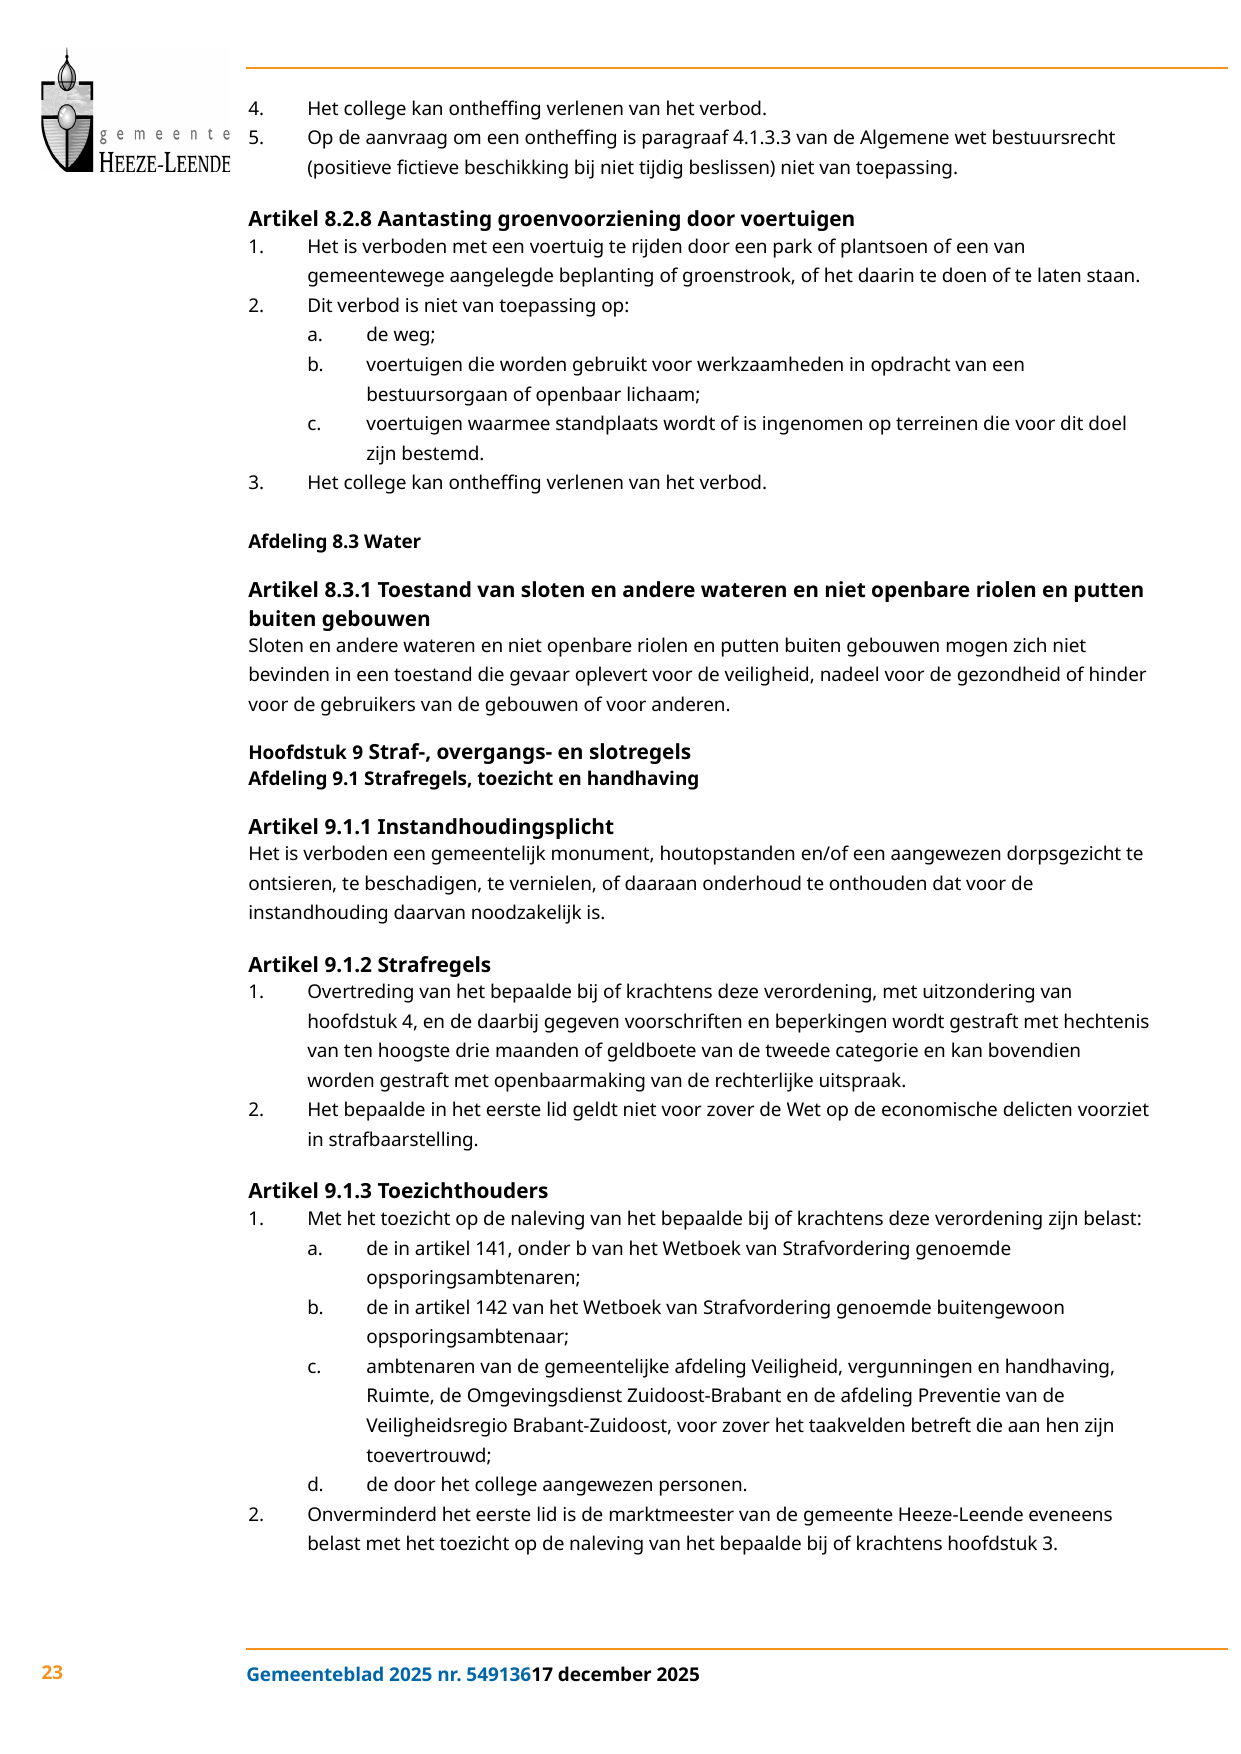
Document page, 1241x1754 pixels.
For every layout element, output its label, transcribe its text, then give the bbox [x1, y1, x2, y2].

list de weg; [307, 322, 1152, 347]
list Met het toezicht op de naleving van het bepaalde bij of krachtens deze verordening zijn belast: [248, 1205, 1152, 1231]
text Hoofdstuk 9 Straf-, overgangs- en slotregels [248, 737, 1152, 765]
text Afdeling 9.1 Strafregels, toezicht en handhaving [248, 765, 1152, 791]
list Het college kan ontheffing verlenen van het verbod. [248, 469, 1152, 495]
text Artikel 9.1.3 Toezichthouders [248, 1177, 1152, 1205]
text Artikel 8.3.1 Toestand van sloten en andere wateren en niet openbare riolen en putten buiten gebouwen [248, 575, 1152, 632]
list de door het college aangewezen personen. [307, 1471, 1152, 1497]
picture [41, 47, 231, 172]
list Onverminderd het eerste lid is de marktmeester van de gemeente Heeze-Leende eveneens belast met het toezicht op de naleving van het bepaalde bij of krachtens hoofdstuk 3. [248, 1501, 1152, 1556]
list ambtenaren van de gemeentelijke afdeling Veiligheid, vergunningen en handhaving, Ruimte, de Omgevingsdienst Zuidoost-Brabant en de afdeling Preventie van de Veiligheidsregio Brabant-Zuidoost, voor zover het taakvelden betreft die aan hen zijn toevertrouwd; [307, 1353, 1152, 1467]
list Het bepaalde in het eerste lid geldt niet voor zover de Wet op de economische delicten voorziet in strafbaarstelling. [248, 1097, 1152, 1152]
list Overtreding van het bepaalde bij of krachtens deze verordening, met uitzondering van hoofdstuk 4, en de daarbij gegeven voorschriften en beperkingen wordt gestraft met hechtenis van ten hoogste drie maanden of geldboete van de tweede categorie en kan bovendien worden gestraft met openbaarmaking van de rechterlijke uitspraak. [248, 978, 1152, 1093]
list Het is verboden met een voertuig te rijden door een park of plantsoen of een van gemeentewege aangelegde beplanting of groenstrook, of het daarin te doen of te laten staan. [248, 233, 1152, 288]
list de in artikel 141, onder b van het Wetboek van Strafvordering genoemde opsporingsambtenaren; [307, 1235, 1152, 1290]
text Artikel 9.1.2 Strafregels [248, 950, 1152, 978]
text Het is verboden een gemeentelijk monument, houtopstanden en/of een aangewezen dorpsgezicht te ontsieren, te beschadigen, te vernielen, of daaraan onderhoud te onthouden dat voor de instandhouding daarvan noodzakelijk is. [248, 840, 1152, 925]
list de in artikel 142 van het Wetboek van Strafvordering genoemde buitengewoon opsporingsambtenaar; [307, 1294, 1152, 1349]
text Artikel 8.2.8 Aantasting groenvoorziening door voertuigen [248, 204, 1152, 233]
text Afdeling 8.3 Water [248, 529, 1152, 554]
list Op de aanvraag om een ontheffing is paragraaf 4.1.3.3 van de Algemene wet bestuursrecht (positieve fictieve beschikking bij niet tijdig beslissen) niet van toepassing. [248, 124, 1152, 180]
list Het college kan ontheffing verlenen van het verbod. [248, 95, 1152, 121]
list voertuigen die worden gebruikt voor werkzaamheden in opdracht van een bestuursorgaan of openbaar lichaam; [307, 351, 1152, 406]
text Artikel 9.1.1 Instandhoudingsplicht [248, 812, 1152, 840]
text Sloten en andere wateren en niet openbare riolen en putten buiten gebouwen mogen zich niet bevinden in een toestand die gevaar oplevert voor de veiligheid, nadeel voor de gezondheid of hinder voor de gebruikers van de gebouwen of voor anderen. [248, 632, 1152, 717]
list Dit verbod is niet van toepassing op: [248, 292, 1152, 318]
list voertuigen waarmee standplaats wordt of is ingenomen op terreinen die voor dit doel zijn bestemd. [307, 410, 1152, 466]
